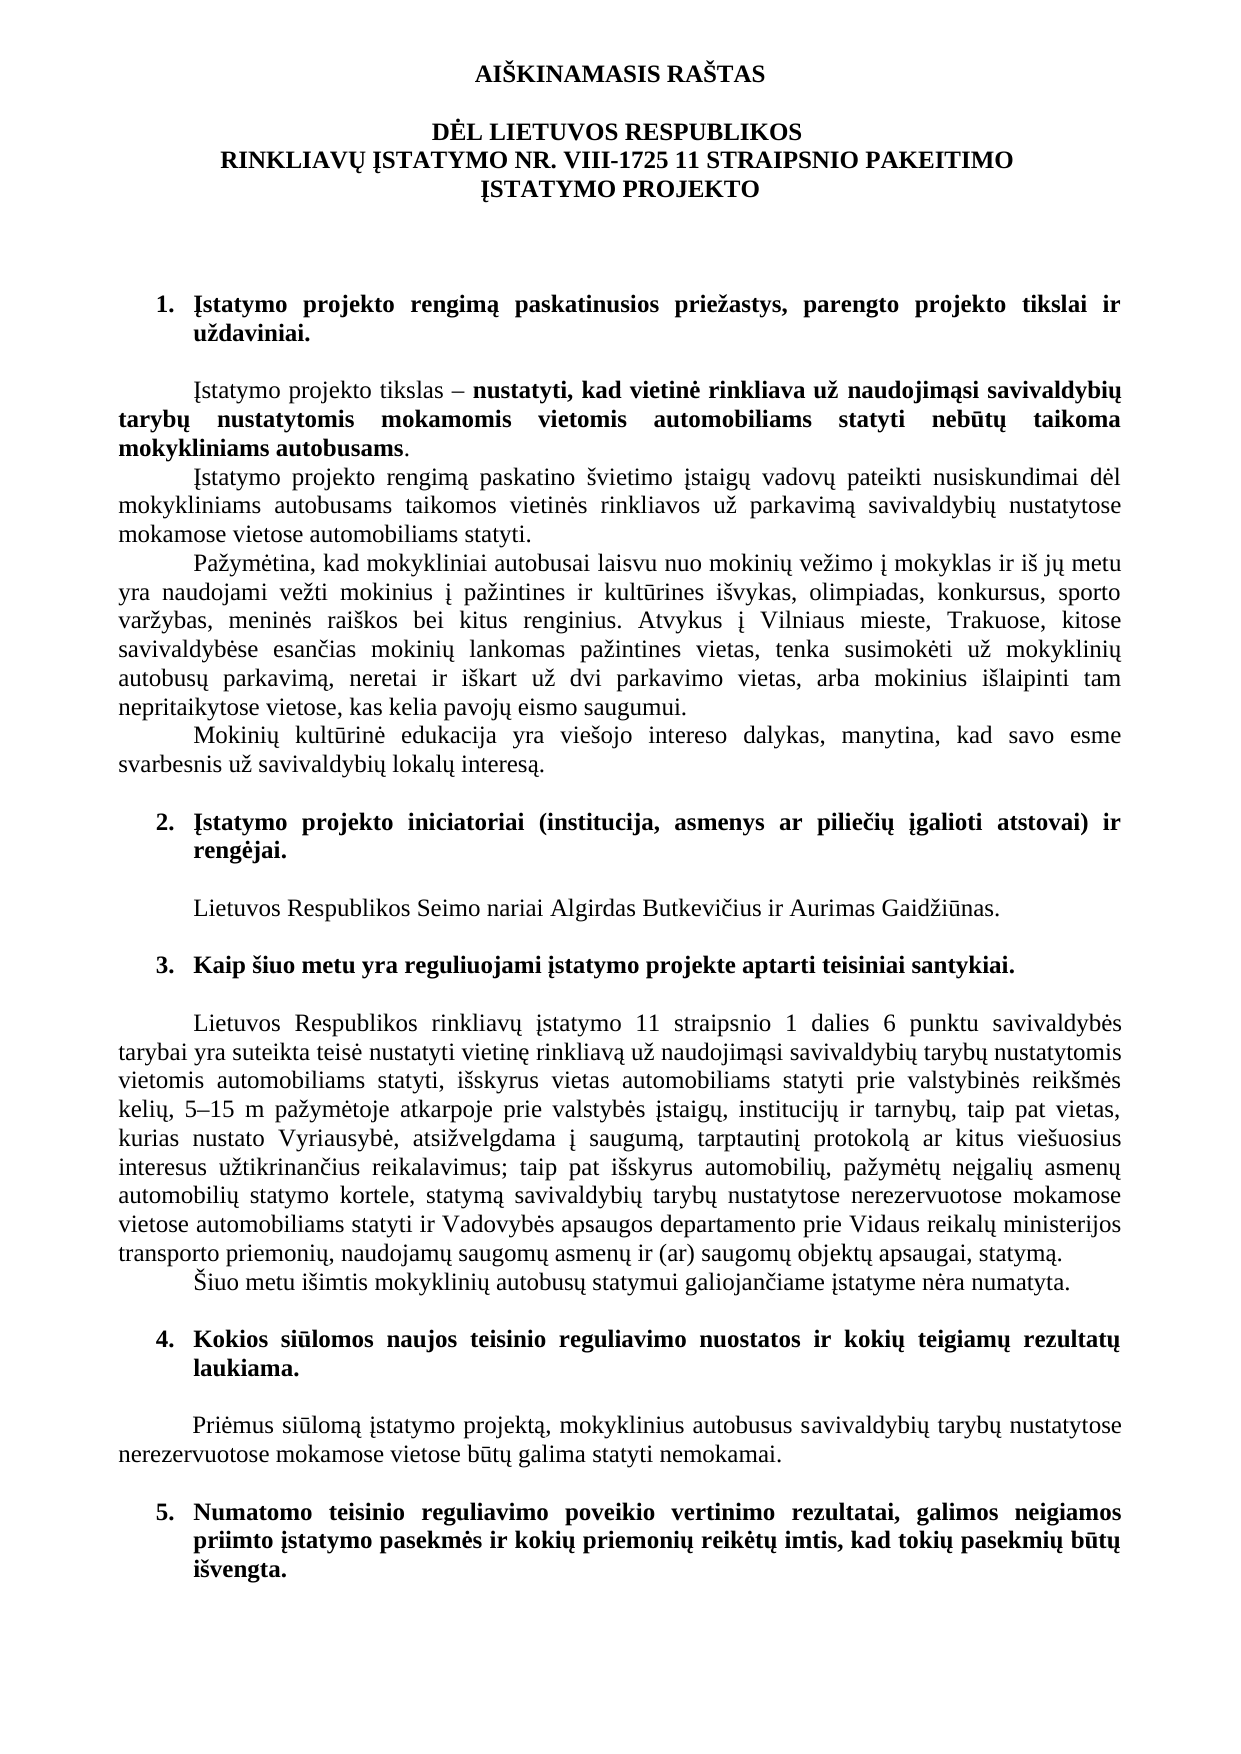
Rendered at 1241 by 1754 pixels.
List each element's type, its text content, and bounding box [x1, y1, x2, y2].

text Šiuo metu išimtis mokyklinių autobusų statymui galiojančiame įstatyme nėra numatyta. [156, 1267, 1122, 1295]
text Lietuvos Respublikos Seimo nariai Algirdas Butkevičius ir Aurimas Gaidžiūnas. [118, 893, 1122, 922]
text Mokinių kultūrinė edukacija yra viešojo intereso dalykas, manytina, kad savo esme svarbesnis už savivaldybių lokalų interesą. [118, 720, 1122, 778]
text Priėmus siūlomą įstatymo projektą, mokyklinius autobusus savivaldybių tarybų nustatytose nerezervuotose mokamose vietose būtų galima statyti nemokamai. [118, 1410, 1122, 1468]
list Kokios siūlomos naujos teisinio reguliavimo nuostatos ir kokių teigiamų rezultatų laukiama. [156, 1324, 1122, 1382]
text RINKLIAVŲ ĮSTATYMO NR. VIII-1725 11 STRAIPSNIO PAKEITIMO [118, 145, 1122, 174]
text Pažymėtina, kad mokykliniai autobusai laisvu nuo mokinių vežimo į mokyklas ir iš jų metu yra naudojami vežti mokinius į pažintines ir kultūrines išvykas, olimpiadas, konkursus, sporto varžybas, meninės raiškos bei kitus renginius. Atvykus į Vilniaus mieste, Trakuose, kitose savivaldybėse esančias mokinių lankomas pažintines vietas, tenka susimokėti už mokyklinių autobusų parkavimą, neretai ir iškart už dvi parkavimo vietas, arba mokinius išlaipinti tam nepritaikytose vietose, kas kelia pavojų eismo saugumui. [118, 548, 1122, 720]
list Kaip šiuo metu yra reguliuojami įstatymo projekte aptarti teisiniai santykiai. [156, 950, 1122, 979]
text ĮSTATYMO PROJEKTO [118, 174, 1122, 203]
list Įstatymo projekto iniciatoriai (institucija, asmenys ar piliečių įgalioti atstovai) ir rengėjai. [156, 807, 1122, 864]
text Lietuvos Respublikos rinkliavų įstatymo 11 straipsnio 1 dalies 6 punktu savivaldybės tarybai yra suteikta teisė nustatyti vietinę rinkliavą už naudojimąsi savivaldybių tarybų nustatytomis vietomis automobiliams statyti, išskyrus vietas automobiliams statyti prie valstybinės reikšmės kelių, 5–15 m pažymėtoje atkarpoje prie valstybės įstaigų, institucijų ir tarnybų, taip pat vietas, kurias nustato Vyriausybė, atsižvelgdama į saugumą, tarptautinį protokolą ar kitus viešuosius interesus užtikrinančius reikalavimus; taip pat išskyrus automobilių, pažymėtų neįgalių asmenų automobilių statymo kortele, statymą savivaldybių tarybų nustatytose nerezervuotose mokamose vietose automobiliams statyti ir Vadovybės apsaugos departamento prie Vidaus reikalų ministerijos transporto priemonių, naudojamų saugomų asmenų ir (ar) saugomų objektų apsaugai, statymą. [118, 1008, 1122, 1267]
text Įstatymo projekto tikslas – nustatyti, kad vietinė rinkliava už naudojimąsi savivaldybių tarybų nustatytomis mokamomis vietomis automobiliams statyti nebūtų taikoma mokykliniams autobusams. [118, 375, 1122, 462]
text Įstatymo projekto rengimą paskatino švietimo įstaigų vadovų pateikti nusiskundimai dėl mokykliniams autobusams taikomos vietinės rinkliavos už parkavimą savivaldybių nustatytose mokamose vietose automobiliams statyti. [118, 462, 1122, 548]
list Numatomo teisinio reguliavimo poveikio vertinimo rezultatai, galimos neigiamos priimto įstatymo pasekmės ir kokių priemonių reikėtų imtis, kad tokių pasekmių būtų išvengta. [156, 1497, 1122, 1583]
list Įstatymo projekto rengimą paskatinusios priežastys, parengto projekto tikslai ir uždaviniai. [156, 289, 1122, 347]
text AIŠKINAMASIS RAŠTAS [118, 59, 1122, 88]
text DĖL LIETUVOS RESPUBLIKOS [118, 117, 1122, 145]
